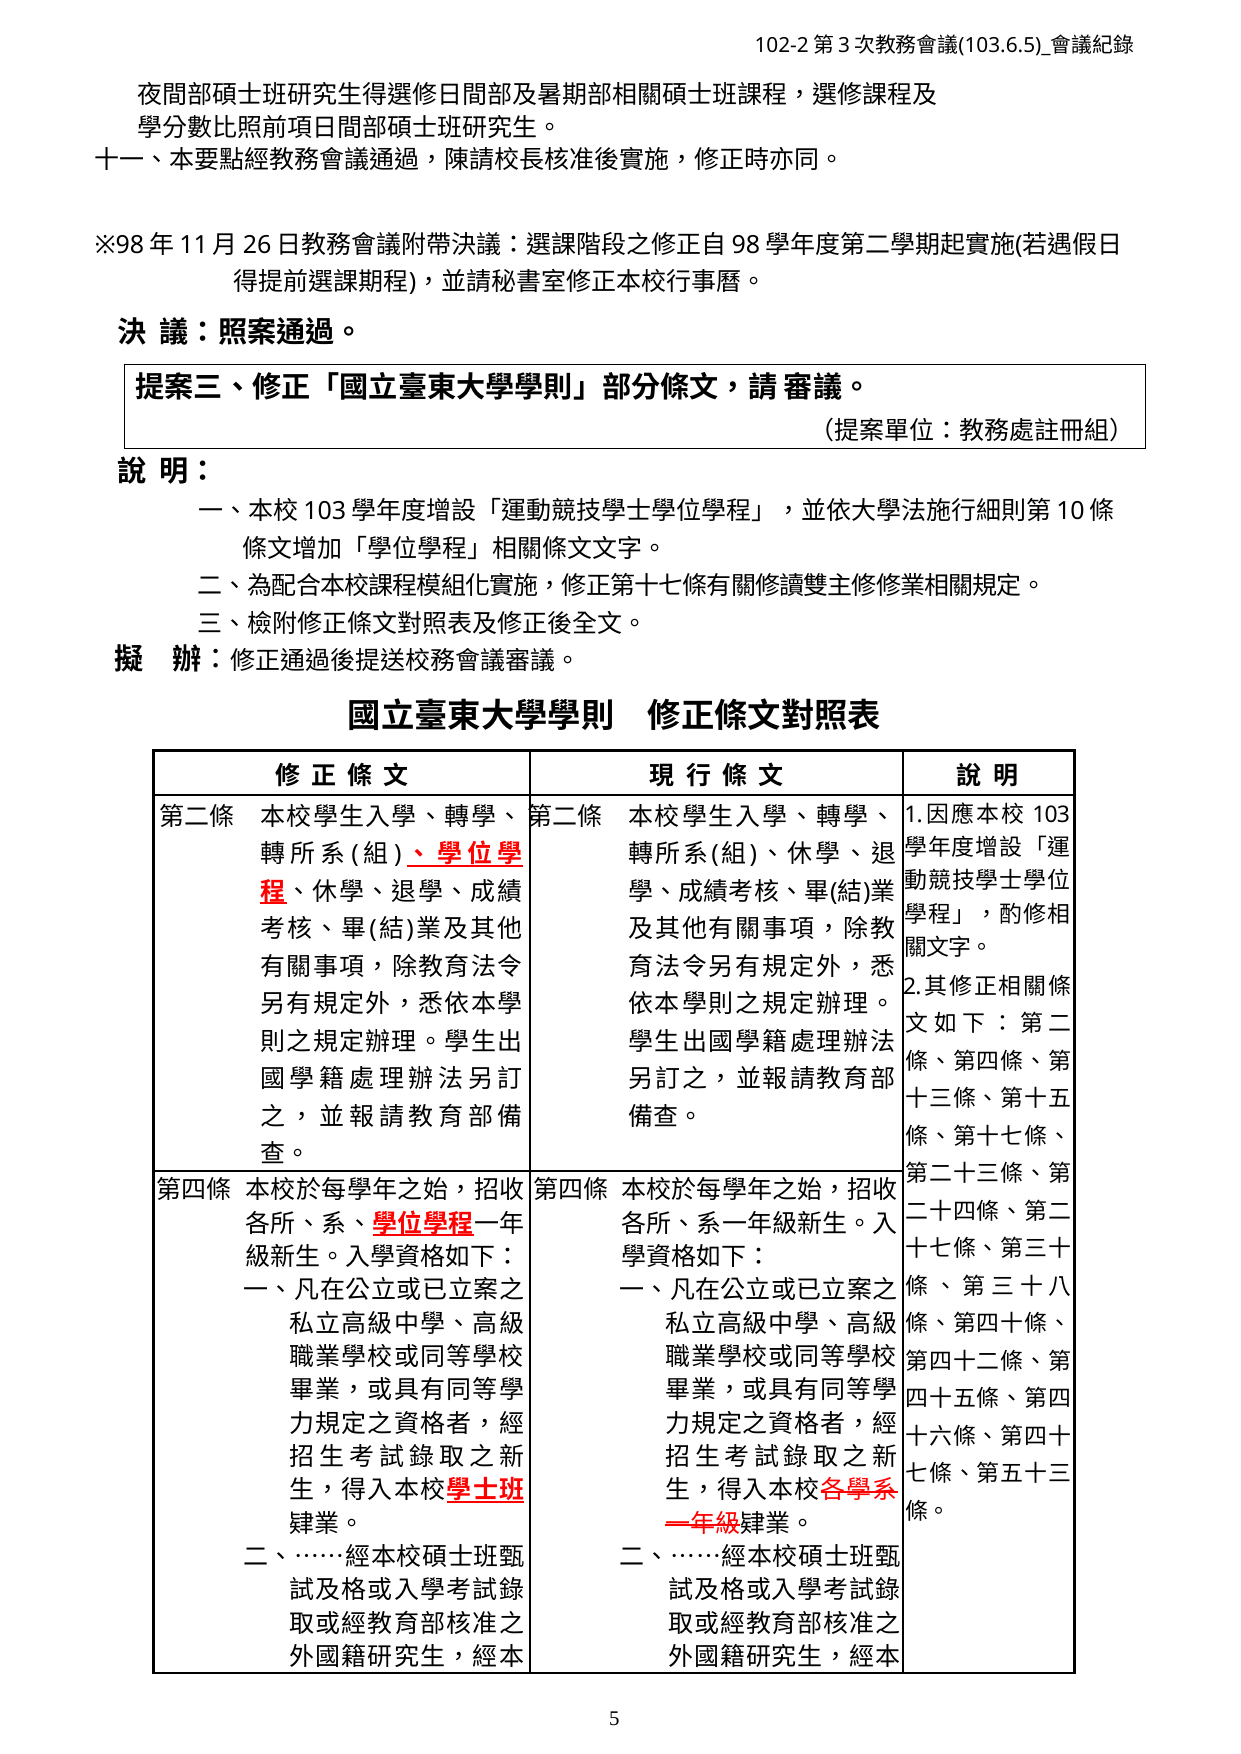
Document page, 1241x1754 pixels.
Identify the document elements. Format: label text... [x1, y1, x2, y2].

text 決 議：照案通過。 [94, 310, 1134, 351]
table_cell 第二條 本校學生入學、轉學、轉所系(組)、學位學程、休學、退學、成績考核、畢(結)業及其他有關事項，除教育法令另有規定外，悉依本學則之規定辦理。學生出國學籍處理辦法另訂之，並報請教育部備查。 [155, 796, 529, 1170]
table_header 現 行 條 文 [531, 752, 902, 794]
table_cell 1.因應本校103學年度增設「運動競技學士學位學程」，酌修相關文字。 2.其修正相關條文如下：第二條、第四條、第十三條、第十五條、第十七條、第二十三條、第二十四條、第二十七條、第三十條、第三十八條、第四十條、第四十二條、第四十五條、第四十六條、第四十七條、第五十三條。 [904, 796, 1073, 1672]
text 國立臺東大學學則 修正條文對照表 [94, 690, 1134, 737]
text 學分數比照前項日間部碩士班研究生。 [131, 114, 1134, 141]
table_cell 第四條 本校於每學年之始，招收各所、系、學位學程一年級新生。入學資格如下： 一、凡在公立或已立案之私立高級中學、高級職業學校或同等學校畢業，或具有同等學力規定之資格者，經招生考試錄取之新生，得入本校學士班肄業。 二、……經本校碩士班甄試及格或入學考試錄取或經教育部核准之外國籍研究生，經本 [155, 1172, 529, 1672]
text 擬 辦：修正通過後提送校務會議審議。 [94, 640, 1134, 677]
table_header 說 明 [904, 752, 1073, 794]
table_cell 第二條 本校學生入學、轉學、轉所系(組)、休學、退學、成績考核、畢(結)業及其他有關事項，除教育法令另有規定外，悉依本學則之規定辦理。學生出國學籍處理辦法另訂之，並報請教育部備查。 [531, 796, 902, 1170]
text 十一、本要點經教務會議通過，陳請校長核准後實施，修正時亦同。 [94, 146, 1134, 173]
text 說 明： [94, 449, 1134, 490]
table_cell 第四條 本校於每學年之始，招收各所、系一年級新生。入學資格如下： 一、凡在公立或已立案之私立高級中學、高級職業學校或同等學校畢業，或具有同等學力規定之資格者，經招生考試錄取之新生，得入本校各學系一年級肄業。 二、……經本校碩士班甄試及格或入學考試錄取或經教育部核准之外國籍研究生，經本 [531, 1172, 902, 1672]
table_header 提案三、修正「國立臺東大學學則」部分條文，請 審議。 （提案單位：教務處註冊組） [125, 365, 1145, 448]
list 一、本校103學年度增設「運動競技學士學位學程」，並依大學法施行細則第10條條文增加「學位學程」相關條文文字。 [198, 490, 1134, 565]
list 三、檢附修正條文對照表及修正後全文。 [193, 602, 1134, 640]
table_header 修 正 條 文 [155, 752, 529, 794]
list 二、為配合本校課程模組化實施，修正第十七條有關修讀雙主修修業相關規定。 [193, 565, 1134, 602]
text ※98年11月26日教務會議附帶決議：選課階段之修正自98學年度第二學期起實施(若遇假日得提前選課期程)，並請秘書室修正本校行事曆。 [94, 225, 1134, 297]
text 夜間部碩士班研究生得選修日間部及暑期部相關碩士班課程，選修課程及 [131, 82, 1134, 109]
